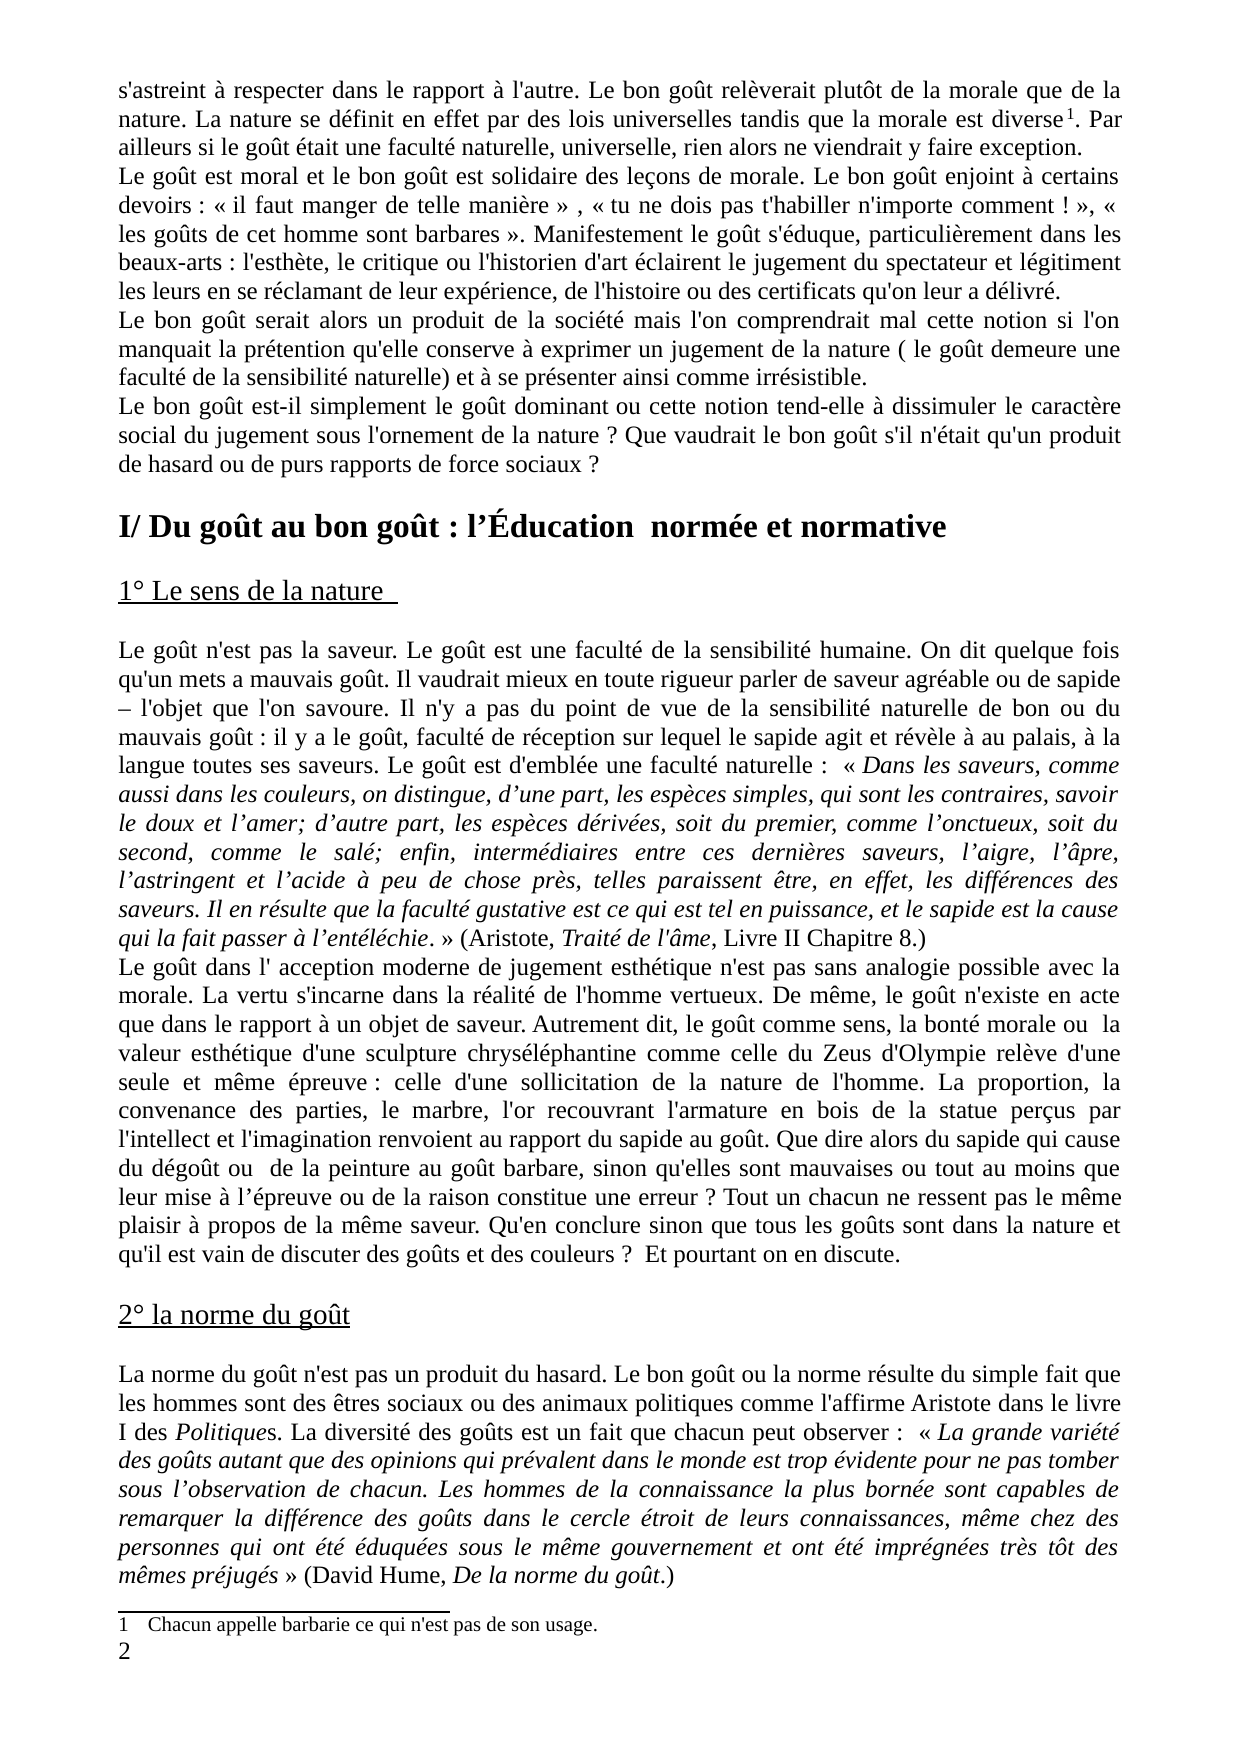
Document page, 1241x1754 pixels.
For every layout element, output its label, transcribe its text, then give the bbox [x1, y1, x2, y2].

text 1° Le sens de la nature [118, 573, 1122, 607]
text Le bon goût serait alors un produit de la société mais l'on comprendrait mal cette notion si l'on manquait la prétention qu'elle conserve à exprimer un jugement de la nature ( le goût demeure une faculté de la sensibilité naturelle) et à se présenter ainsi comme irrésistible. [118, 305, 1122, 391]
text s'astreint à respecter dans le rapport à l'autre. Le bon goût relèverait plutôt de la morale que de la nature. La nature se définit en effet par des lois universelles tandis que la morale est diverse. Par ailleurs si le goût était une faculté naturelle, universelle, rien alors ne viendrait y faire exception. [118, 75, 1122, 161]
text Le goût n'est pas la saveur. Le goût est une faculté de la sensibilité humaine. On dit quelque fois qu'un mets a mauvais goût. Il vaudrait mieux en toute rigueur parler de saveur agréable ou de sapide – l'objet que l'on savoure. Il n'y a pas du point de vue de la sensibilité naturelle de bon ou du mauvais goût : il y a le goût, faculté de réception sur lequel le sapide agit et révèle à au palais, à la langue toutes ses saveurs. Le goût est d'emblée une faculté naturelle : « Dans les saveurs, comme aussi dans les couleurs, on distingue, d’une part, les espèces simples, qui sont les contraires, savoir le doux et l’amer; d’autre part, les espèces dérivées, soit du premier, comme l’onctueux, soit du second, comme le salé; enfin, intermédiaires entre ces dernières saveurs, l’aigre, l’âpre, l’astringent et l’acide à peu de chose près, telles paraissent être, en effet, les différences des saveurs. Il en résulte que la faculté gustative est ce qui est tel en puissance, et le sapide est la cause qui la fait passer à l’entéléchie. » (Aristote, Traité de l'âme, Livre II Chapitre 8.) [118, 636, 1122, 952]
text 2° la norme du goût [118, 1297, 1122, 1330]
text Chacun appelle barbarie ce qui n'est pas de son usage. [118, 1612, 1122, 1636]
text I/ Du goût au bon goût : l’Éducation normée et normative [118, 506, 1122, 544]
text Le goût dans l' acception moderne de jugement esthétique n'est pas sans analogie possible avec la morale. La vertu s'incarne dans la réalité de l'homme vertueux. De même, le goût n'existe en acte que dans le rapport à un objet de saveur. Autrement dit, le goût comme sens, la bonté morale ou la valeur esthétique d'une sculpture chryséléphantine comme celle du Zeus d'Olympie relève d'une seule et même épreuve : celle d'une sollicitation de la nature de l'homme. La proportion, la convenance des parties, le marbre, l'or recouvrant l'armature en bois de la statue perçus par l'intellect et l'imagination renvoient au rapport du sapide au goût. Que dire alors du sapide qui cause du dégoût ou de la peinture au goût barbare, sinon qu'elles sont mauvaises ou tout au moins que leur mise à l’épreuve ou de la raison constitue une erreur ? Tout un chacun ne ressent pas le même plaisir à propos de la même saveur. Qu'en conclure sinon que tous les goûts sont dans la nature et qu'il est vain de discuter des goûts et des couleurs ? Et pourtant on en discute. [118, 952, 1122, 1268]
text Le goût est moral et le bon goût est solidaire des leçons de morale. Le bon goût enjoint à certains devoirs : « il faut manger de telle manière » , « tu ne dois pas t'habiller n'importe comment ! », « les goûts de cet homme sont barbares ». Manifestement le goût s'éduque, particulièrement dans les beaux-arts : l'esthète, le critique ou l'historien d'art éclairent le jugement du spectateur et légitiment les leurs en se réclamant de leur expérience, de l'histoire ou des certificats qu'on leur a délivré. [118, 161, 1122, 305]
text La norme du goût n'est pas un produit du hasard. Le bon goût ou la norme résulte du simple fait que les hommes sont des êtres sociaux ou des animaux politiques comme l'affirme Aristote dans le livre I des Politiques. La diversité des goûts est un fait que chacun peut observer : « La grande variété des goûts autant que des opinions qui prévalent dans le monde est trop évidente pour ne pas tomber sous l’observation de chacun. Les hommes de la connaissance la plus bornée sont capables de remarquer la différence des goûts dans le cercle étroit de leurs connaissances, même chez des personnes qui ont été éduquées sous le même gouvernement et ont été imprégnées très tôt des mêmes préjugés » (David Hume, De la norme du goût.) [118, 1359, 1122, 1589]
text Le bon goût est-il simplement le goût dominant ou cette notion tend-elle à dissimuler le caractère social du jugement sous l'ornement de la nature ? Que vaudrait le bon goût s'il n'était qu'un produit de hasard ou de purs rapports de force sociaux ? [118, 391, 1122, 477]
